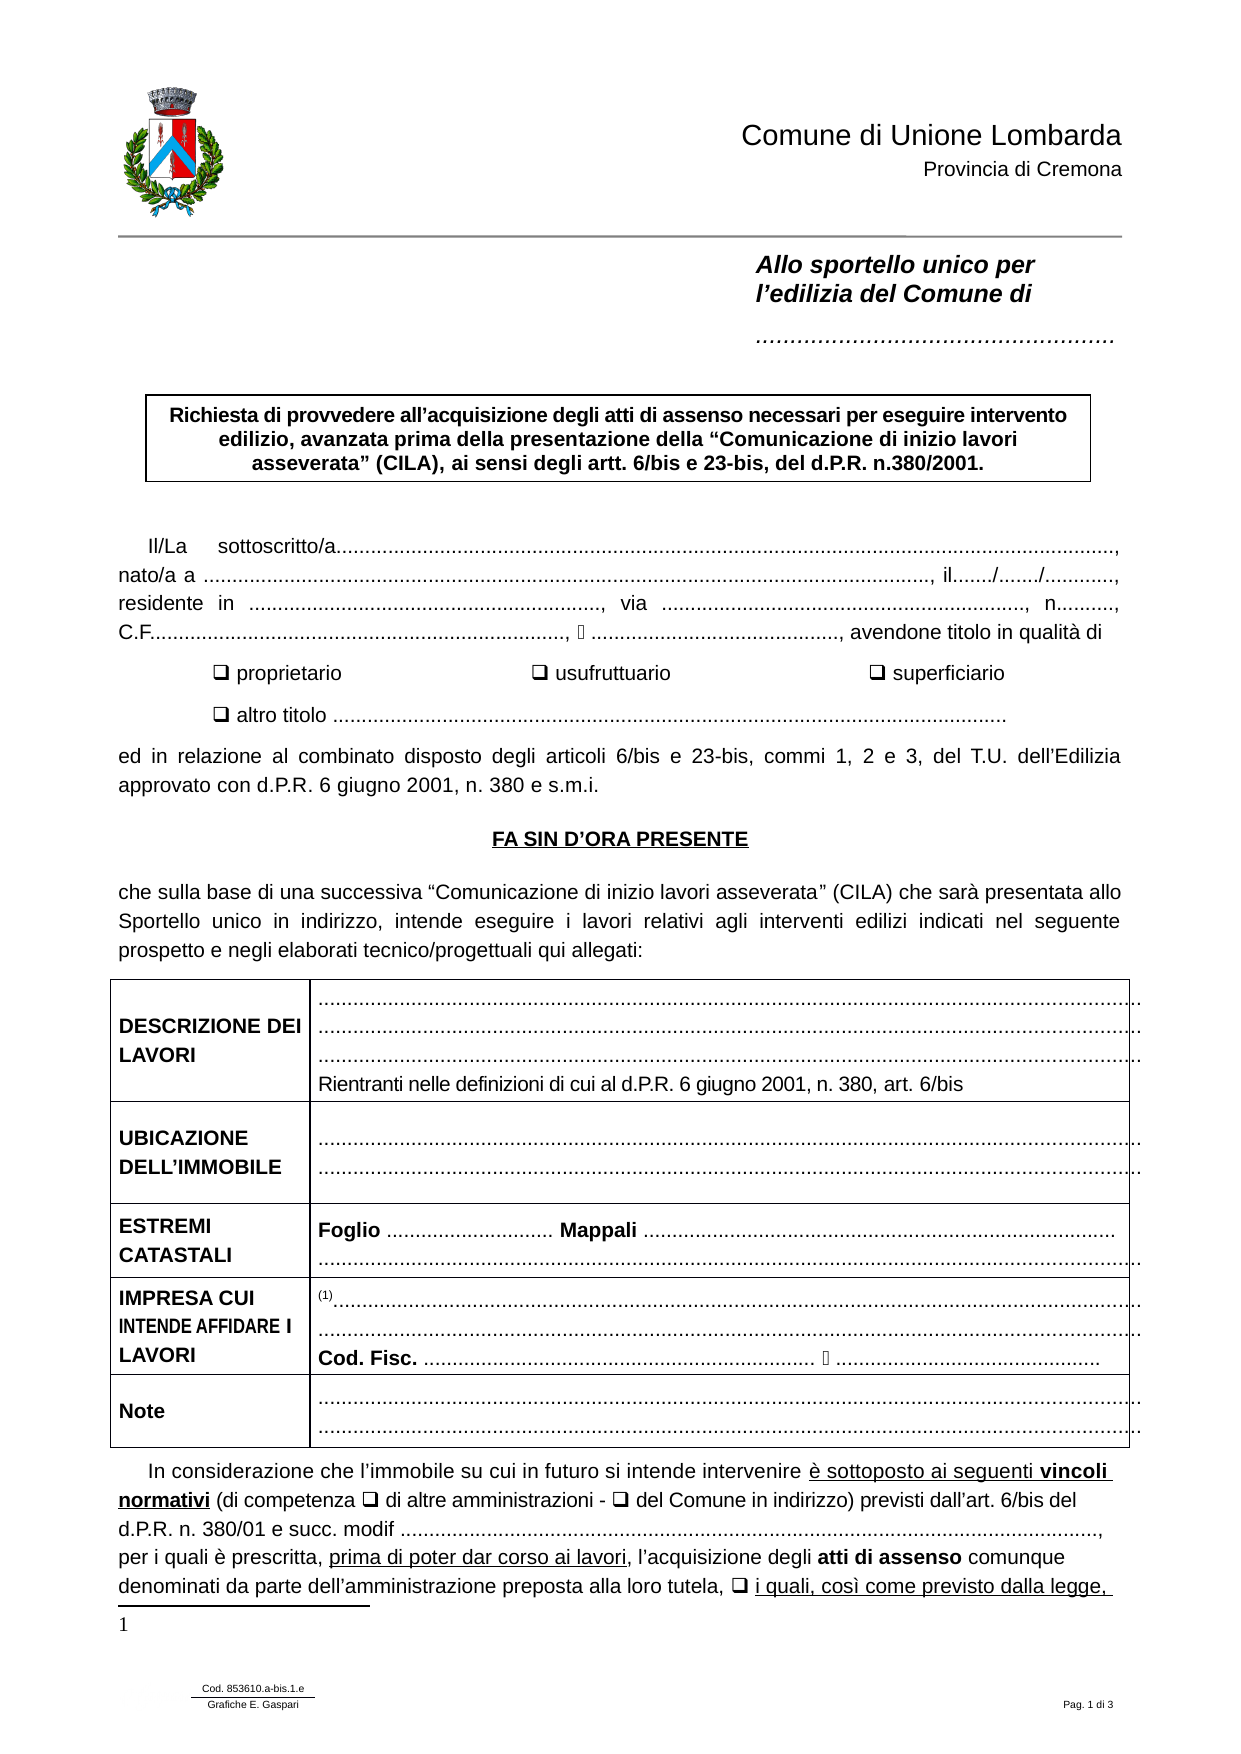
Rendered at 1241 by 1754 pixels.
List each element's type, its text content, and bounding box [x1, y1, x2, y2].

text Comune di Unione Lombarda [224, 118, 1122, 152]
text Allo sportello unico per l’edilizia del Comune di [756, 250, 1122, 308]
text che sulla base di una successiva “Comunicazione di inizio lavori asseverata” (CILA) che sarà presentata allo Sportello unico in indirizzo, intende eseguire i lavori relativi agli interventi edilizi indicati nel seguente prospetto e negli elaborati tecnico/progettuali qui allegati: [118, 880, 1122, 962]
table_cell Foglio ............................. Mappali .................................................................................. [311, 1204, 1129, 1277]
text Provincia di Cremona [224, 157, 1122, 181]
table_cell IMPRESA CUI INTENDE AFFIDARE I LAVORI [111, 1278, 309, 1374]
table_header Rientranti nelle definizioni di cui al d.P.R. 6 giugno 2001, n. 380, art. 6/bis [311, 980, 1129, 1101]
table_cell UBICAZIONE DELL’IMMOBILE [111, 1102, 309, 1203]
text  altro titolo ..................................................................................................................... [118, 703, 1122, 727]
table_header DESCRIZIONE DEI LAVORI [111, 980, 309, 1101]
text ed in relazione al combinato disposto degli articoli 6/bis e 23-bis, commi 1, 2 e 3, del T.U. dell’Edilizia approvato con d.P.R. 6 giugno 2001, n. 380 e s.m.i. [118, 744, 1122, 797]
table_cell [311, 1375, 1129, 1447]
picture [122, 87, 224, 219]
text In considerazione che l’immobile su cui in futuro si intende intervenire è sottoposto ai seguenti vincoli normativi (di competenza  di altre amministrazioni -  del Comune in indirizzo) previsti dall’art. 6/bis del d.P.R. n. 380/01 e succ. modif ........................................................................................................................., per i quali è prescritta, prima di poter dar corso ai lavori, l’acquisizione degli atti di assenso comunque denominati da parte dell’amministrazione preposta alla loro tutela,  i quali, così come previsto dalla legge, [118, 1459, 1122, 1598]
text  proprietario  usufruttuario  superficiario [118, 661, 1122, 685]
table_cell Note [111, 1375, 309, 1447]
text .................................................... [756, 320, 1122, 349]
text FA SIN D’ORA PRESENTE [118, 826, 1122, 850]
table_cell ESTREMI CATASTALI [111, 1204, 309, 1277]
table_cell [311, 1102, 1129, 1203]
text Il/La sottoscritto/a......................................................................................................................................., nato/a a .............................................................................................................................., il......./......./............, residente in ............................................................., via ..............................................................., n.........., C.F........................................................................,  ..........................................., avendone titolo in qualità di [118, 387, 1122, 644]
table_cell () Cod. Fisc. ....................................................................  .............................................. [311, 1278, 1129, 1374]
